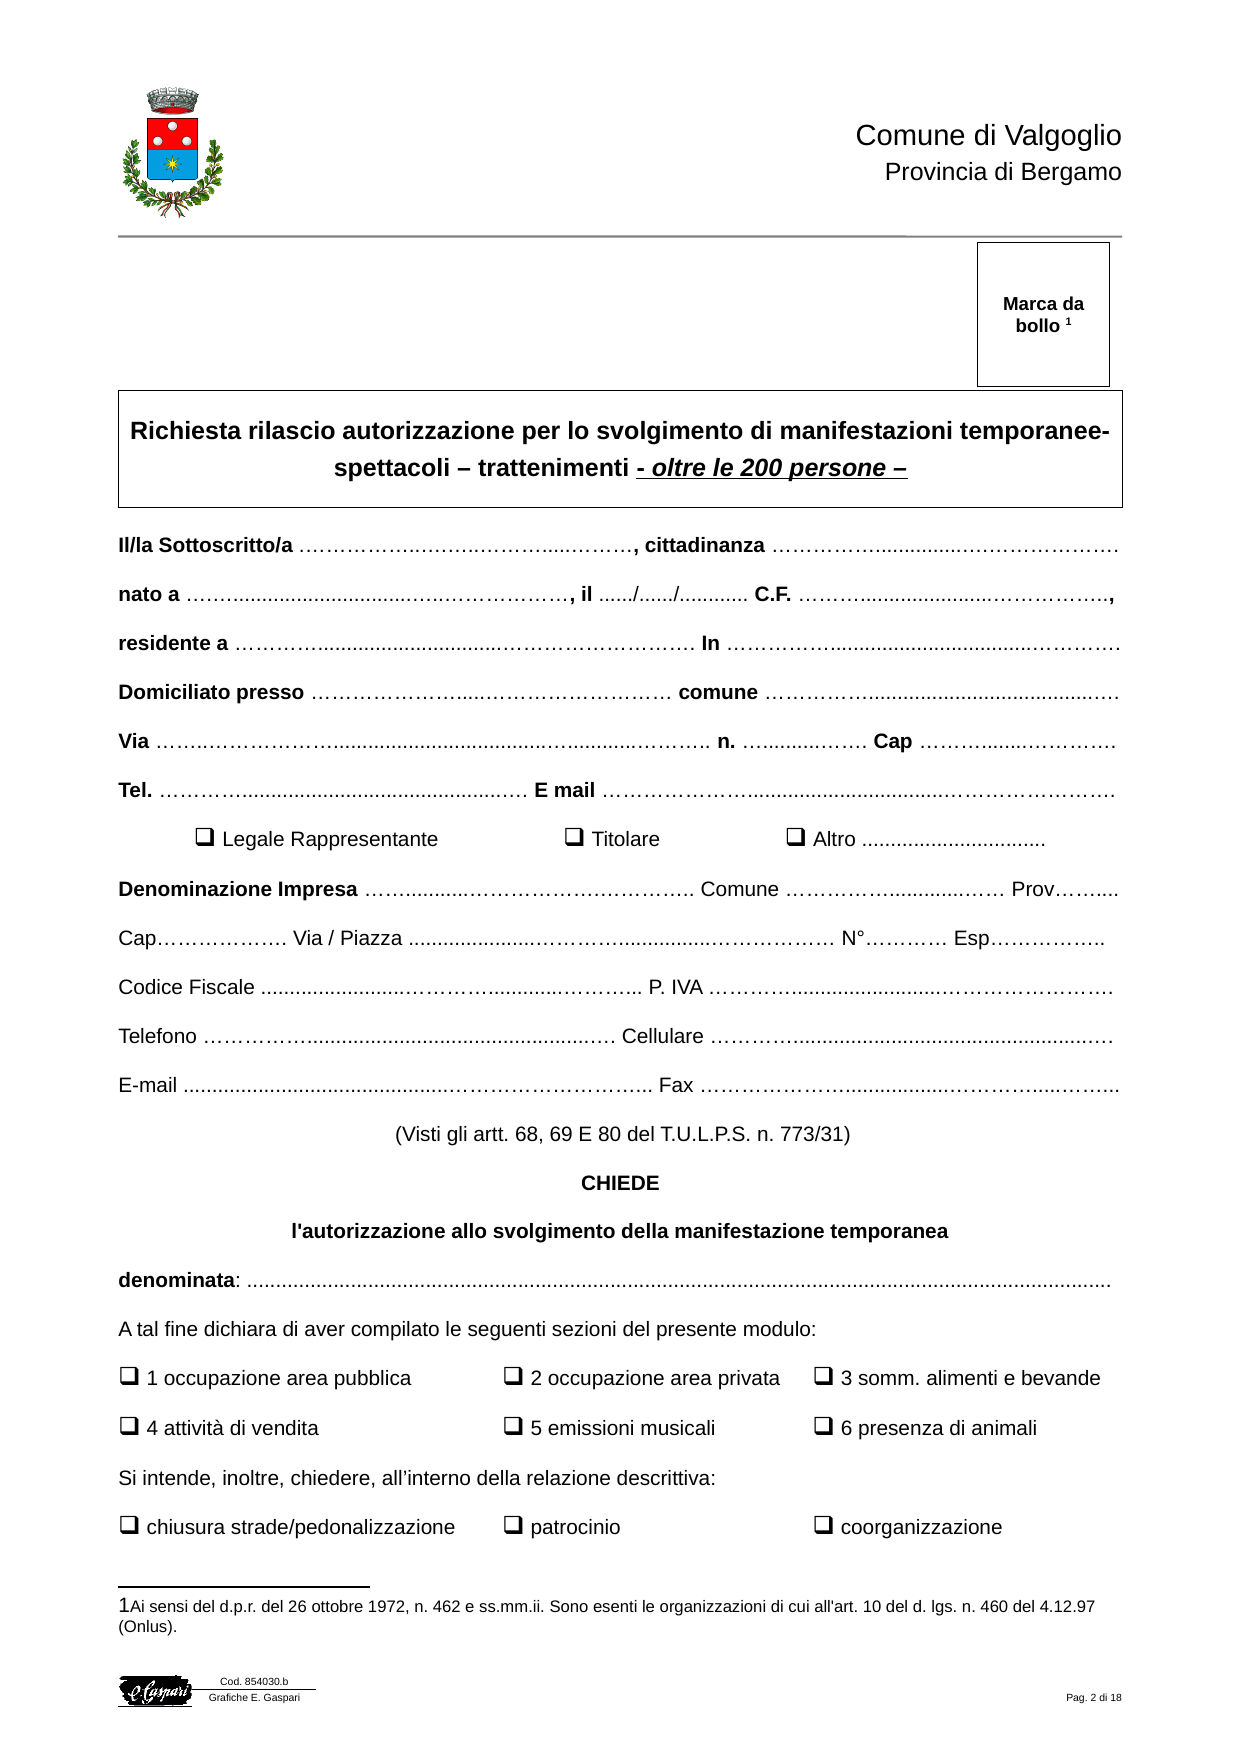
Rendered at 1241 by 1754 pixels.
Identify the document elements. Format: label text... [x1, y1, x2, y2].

text Il/la Sottoscritto/a .……………..….…..……….....………, cittadinanza ……………...............….………………. [118, 533, 1122, 557]
text (Visti gli artt. 68, 69 E 80 del T.U.L.P.S. n. 773/31) [118, 1121, 1122, 1145]
text  1 occupazione area pubblica  2 occupazione area privata  3 somm. alimenti e bevande [118, 1366, 1122, 1391]
text Cap………………. Via / Piazza ......................…………................……………… N°………… Esp…………….. [118, 926, 1122, 949]
text Tel. ………….............................................…. E mail …………………..................................……………………. [118, 778, 1122, 802]
text Domiciliato presso ………………….....……………………… comune …………….......................................…. [118, 680, 1122, 704]
text denominata: ...................................................................................................................................................... [118, 1268, 1122, 1292]
text CHIEDE [118, 1170, 1122, 1194]
text nato a ….…...............................…..………………, il ....../....../............ C.F. ……….......................…………….., [118, 582, 1122, 606]
text Comune di Valgoglio [224, 118, 1122, 152]
text residente a …………................................………………………. In ……………...................................…………. [118, 631, 1122, 655]
text Via ……..……………….....................................…............……….. n. …..........……. Cap ………........…………. [118, 729, 1122, 753]
text Si intende, inoltre, chiedere, all’interno della relazione descrittiva: [118, 1466, 1122, 1490]
text  Legale Rappresentante  Titolare  Altro ................................ [118, 827, 1122, 852]
text Provincia di Bergamo [224, 157, 1122, 185]
picture [122, 87, 224, 219]
text Codice Fiscale .........................………….............………... P. IVA …………..........................……………………. [118, 974, 1122, 998]
text  4 attività di vendita  5 emissioni musicali  6 presenza di animali [118, 1416, 1122, 1441]
table_header Richiesta rilascio autorizzazione per lo svolgimento di manifestazioni temporanee- spettacoli – trattenimenti - oltre le 200 persone – [119, 391, 1122, 507]
text  chiusura strade/pedonalizzazione  patrocinio  coorganizzazione [118, 1515, 1122, 1540]
text E-mail ..............................................………………………... Fax …………………..................………….....……... [118, 1072, 1122, 1096]
text A tal fine dichiara di aver compilato le seguenti sezioni del presente modulo: [118, 1317, 1122, 1341]
picture [118, 1674, 192, 1706]
table_header Marca da bollo [978, 243, 1109, 386]
text Telefono …………….................................................…. Cellulare …………...................................................…. [118, 1023, 1122, 1047]
text Denominazione Impresa ……...........……………….………….. Comune …………….............…… Prov…….... [118, 877, 1122, 901]
text l'autorizzazione allo svolgimento della manifestazione temporanea [118, 1219, 1122, 1243]
